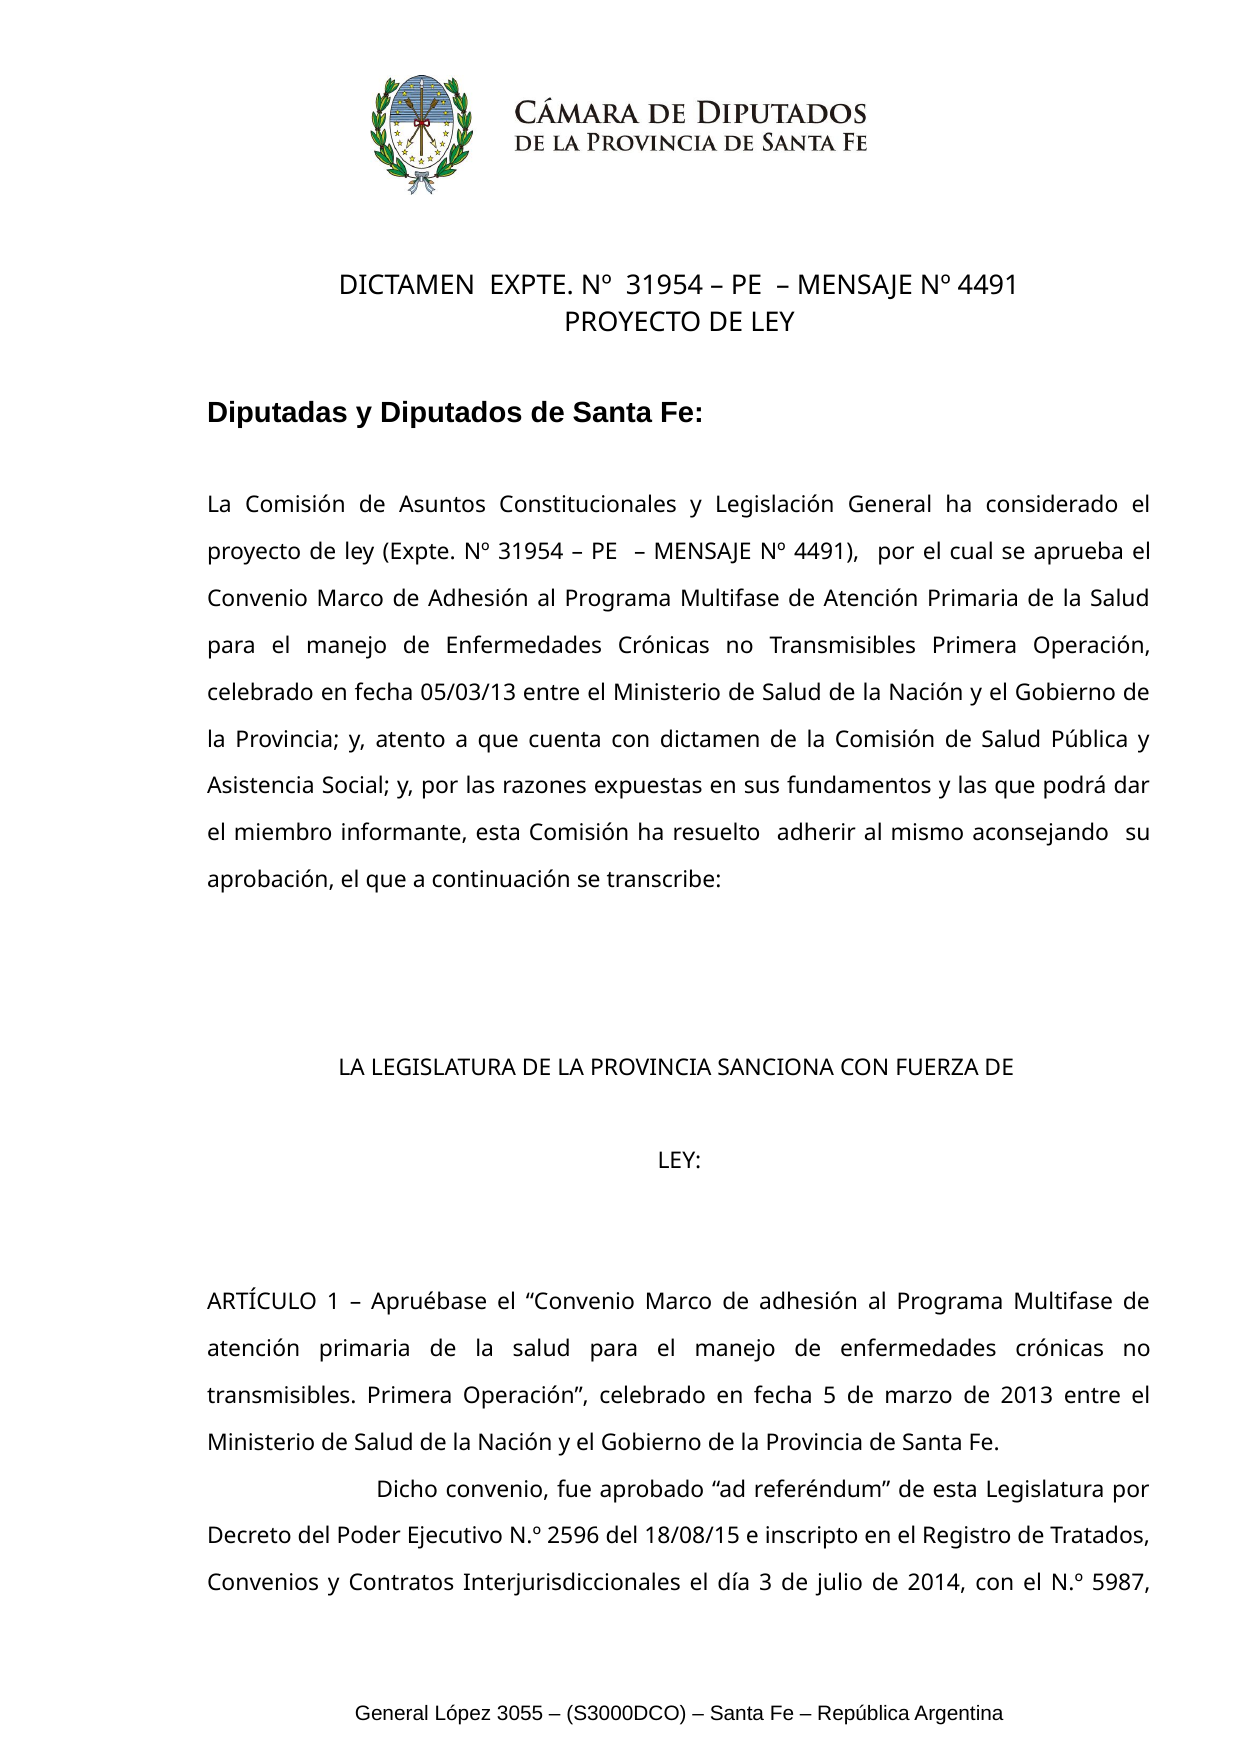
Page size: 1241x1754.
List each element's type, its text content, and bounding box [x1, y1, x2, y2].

text DICTAMEN EXPTE. Nº 31954 – PE – MENSAJE Nº 4491 [207, 265, 1152, 302]
text LEY: [207, 1144, 1152, 1176]
text Dicho convenio, fue aprobado “ad referéndum” de esta Legislatura por Decreto del Poder Ejecutivo N.º 2596 del 18/08/15 e inscripto en el Registro de Tratados, Convenios y Contratos Interjurisdiccionales el día 3 de julio de 2014, con el N.º 5987, [207, 1473, 1152, 1598]
text La Comisión de Asuntos Constitucionales y Legislación General ha considerado el proyecto de ley (Expte. Nº 31954 – PE – MENSAJE Nº 4491), por el cual se aprueba el Convenio Marco de Adhesión al Programa Multifase de Atención Primaria de la Salud para el manejo de Enfermedades Crónicas no Transmisibles Primera Operación, celebrado en fecha 05/03/13 entre el Ministerio de Salud de la Nación y el Gobierno de la Provincia; y, atento a que cuenta con dictamen de la Comisión de Salud Pública y Asistencia Social; y, por las razones expuestas en sus fundamentos y las que podrá dar el miembro informante, esta Comisión ha resuelto adherir al mismo aconsejando su aprobación, el que a continuación se transcribe: [207, 488, 1152, 894]
text PROYECTO DE LEY [207, 302, 1152, 339]
subtitle Diputadas y Diputados de Santa Fe: [207, 395, 1152, 429]
text ARTÍCULO 1 – Apruébase el “Convenio Marco de adhesión al Programa Multifase de atención primaria de la salud para el manejo de enfermedades crónicas no transmisibles. Primera Operación”, celebrado en fecha 5 de marzo de 2013 entre el Ministerio de Salud de la Nación y el Gobierno de la Provincia de Santa Fe. [207, 1285, 1152, 1457]
picture [370, 75, 867, 199]
text LA LEGISLATURA DE LA PROVINCIA SANCIONA CON FUERZA DE [207, 1051, 1152, 1082]
